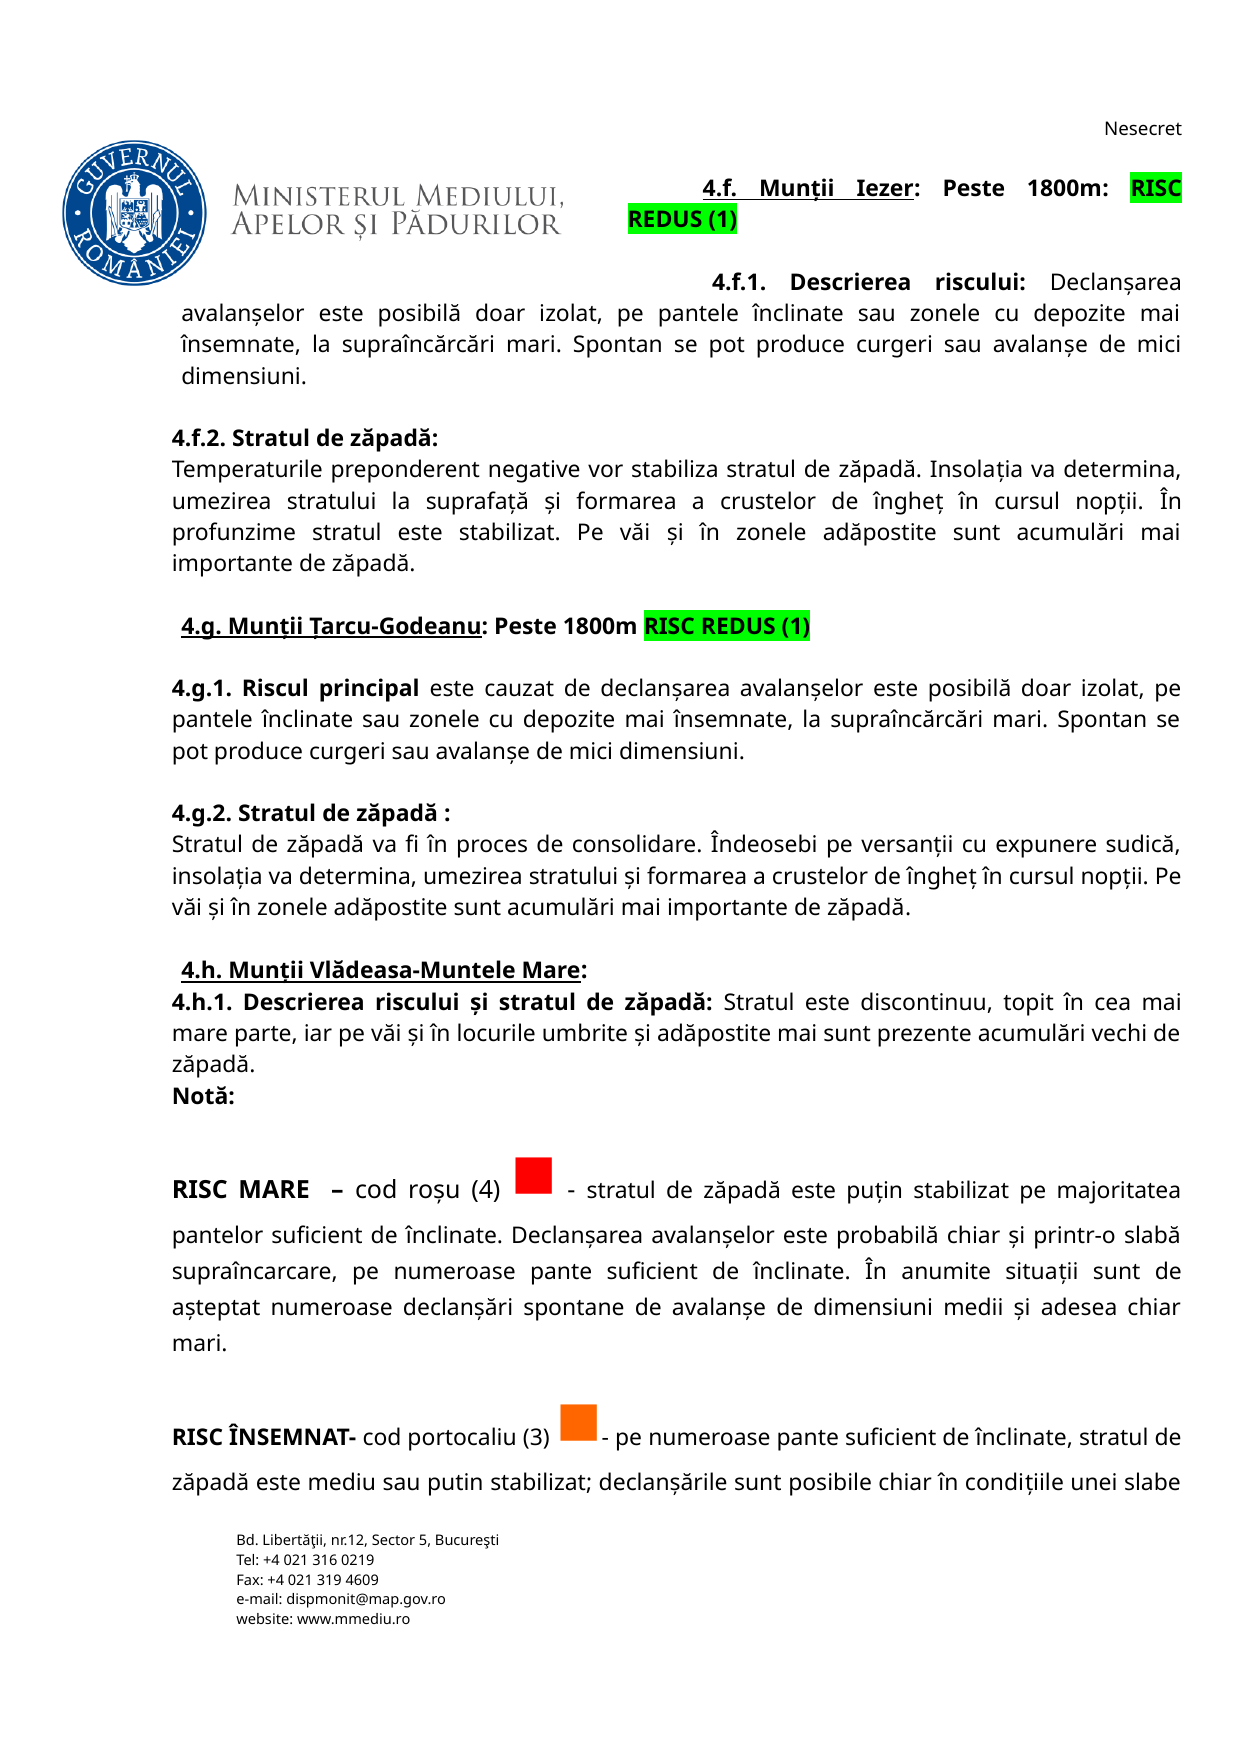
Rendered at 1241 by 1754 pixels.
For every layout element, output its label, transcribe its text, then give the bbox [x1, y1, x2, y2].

text Notă: [172, 1080, 1182, 1111]
text Temperaturile preponderent negative vor stabiliza stratul de zăpadă. Insolaţia va determina, umezirea stratului la suprafaţă şi formarea a crustelor de îngheţ în cursul nopţii. În profunzime stratul este stabilizat. Pe văi și în zonele adăpostite sunt acumulări mai importante de zăpadă. [172, 453, 1182, 578]
text RISC ÎNSEMNAT- cod portocaliu (3) ■- pe numeroase pante suficient de înclinate, stratul de zăpadă este mediu sau putin stabilizat; declanşările sunt posibile chiar în condiţiile unei slabe [172, 1375, 1182, 1497]
text 4.g.1. Riscul principal este cauzat de declanșarea avalanșelor este posibilă doar izolat, pe pantele înclinate sau zonele cu depozite mai însemnate, la supraîncărcări mari. Spontan se pot produce curgeri sau avalanșe de mici dimensiuni. [172, 672, 1182, 766]
text 4.h. Munții Vlădeasa-Muntele Mare: [181, 953, 1182, 986]
text Stratul de zăpadă va fi în proces de consolidare. Îndeosebi pe versanții cu expunere sudică, insolaţia va determina, umezirea stratului şi formarea a crustelor de îngheţ în cursul nopţii. Pe văi și în zonele adăpostite sunt acumulări mai importante de zăpadă. [172, 828, 1182, 922]
text 4.f.2. Stratul de zăpadă: [172, 422, 1182, 453]
text RISC MARE – cod roşu (4) ■ - stratul de zăpadă este puţin stabilizat pe majoritatea pantelor suficient de înclinate. Declanşarea avalanşelor este probabilă chiar şi printr-o slabă supraîncarcare, pe numeroase pante suficient de înclinate. În anumite situaţii sunt de aşteptat numeroase declanşări spontane de avalanşe de dimensiuni medii şi adesea chiar mari. [172, 1128, 1182, 1358]
text 4.g.2. Stratul de zăpadă : [172, 797, 1182, 828]
text 4.g. Munții Țarcu-Godeanu: Peste 1800m RISC REDUS (1) [181, 609, 1182, 641]
text 4.f.1. Descrierea riscului: Declanșarea avalanșelor este posibilă doar izolat, pe pantele înclinate sau zonele cu depozite mai însemnate, la supraîncărcări mari. Spontan se pot produce curgeri sau avalanșe de mici dimensiuni. [181, 266, 1182, 391]
text 4.h.1. Descrierea riscului şi stratul de zăpadă: Stratul este discontinuu, topit în cea mai mare parte, iar pe văi şi în locurile umbrite şi adăpostite mai sunt prezente acumulări vechi de zăpadă. [172, 986, 1182, 1080]
text 4.f. Munții Iezer: Peste 1800m: RISC REDUS (1) [590, 172, 1182, 234]
